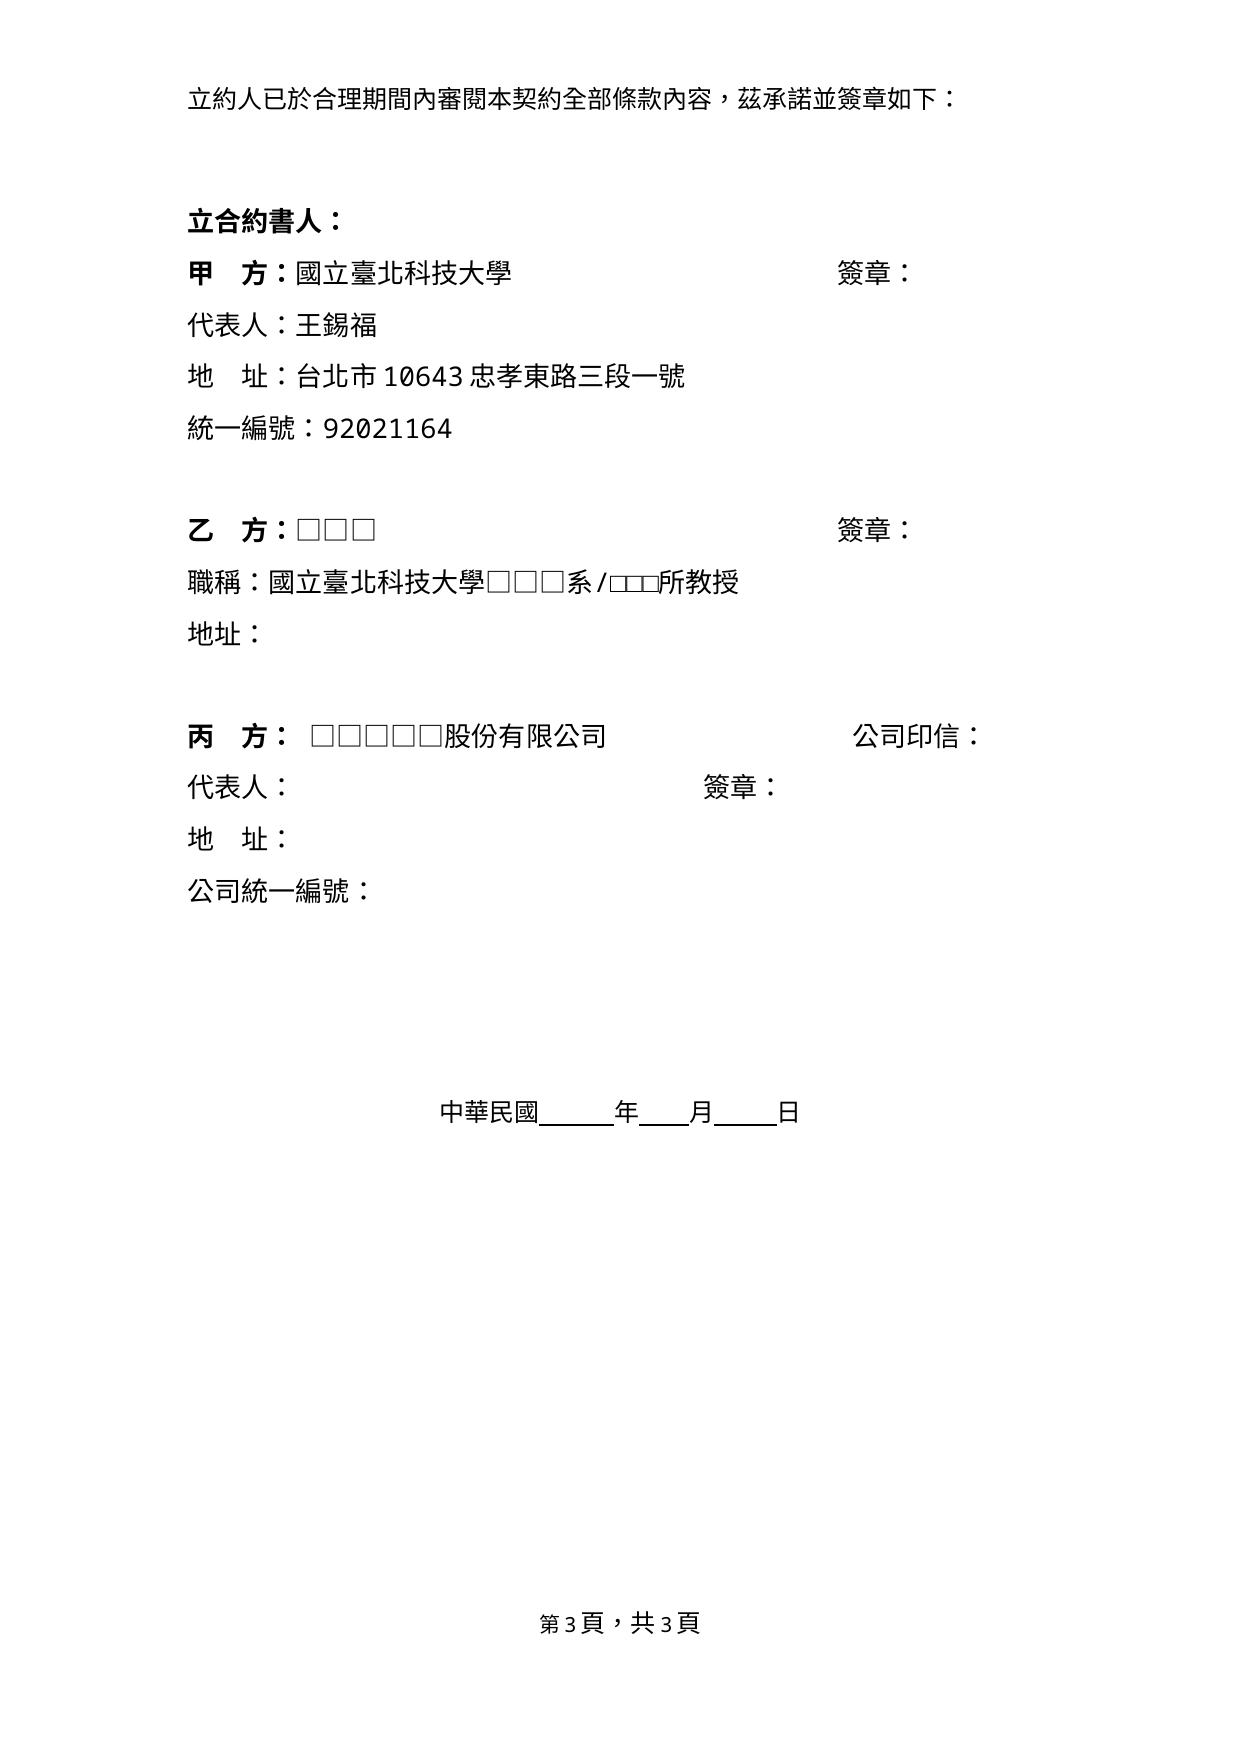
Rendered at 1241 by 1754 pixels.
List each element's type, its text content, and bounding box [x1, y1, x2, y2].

text 地 址： [187, 818, 1053, 858]
text 公司統一編號： [187, 870, 1053, 909]
text 立約人已於合理期間內審閱本契約全部條款內容，茲承諾並簽章如下： [187, 75, 1053, 117]
text 丙 方： □□□□□股份有限公司 公司印信： [187, 714, 1053, 754]
text 職稱：國立臺北科技大學□□□系/□□□所教授 [187, 561, 1053, 600]
text 乙 方：□□□ 簽章： [187, 509, 1053, 548]
text 代表人：王錫福 [187, 304, 1053, 343]
text 地址： [187, 613, 1053, 652]
text 地 址：台北市10643忠孝東路三段一號 [187, 355, 1053, 395]
text 甲 方：國立臺北科技大學 簽章： [187, 252, 1053, 291]
text 中華民國 年 月 日 [187, 1088, 1053, 1130]
text 統一編號：92021164 [187, 407, 1053, 447]
text 立合約書人： [187, 200, 1053, 239]
text 代表人： 簽章： [187, 766, 1053, 806]
